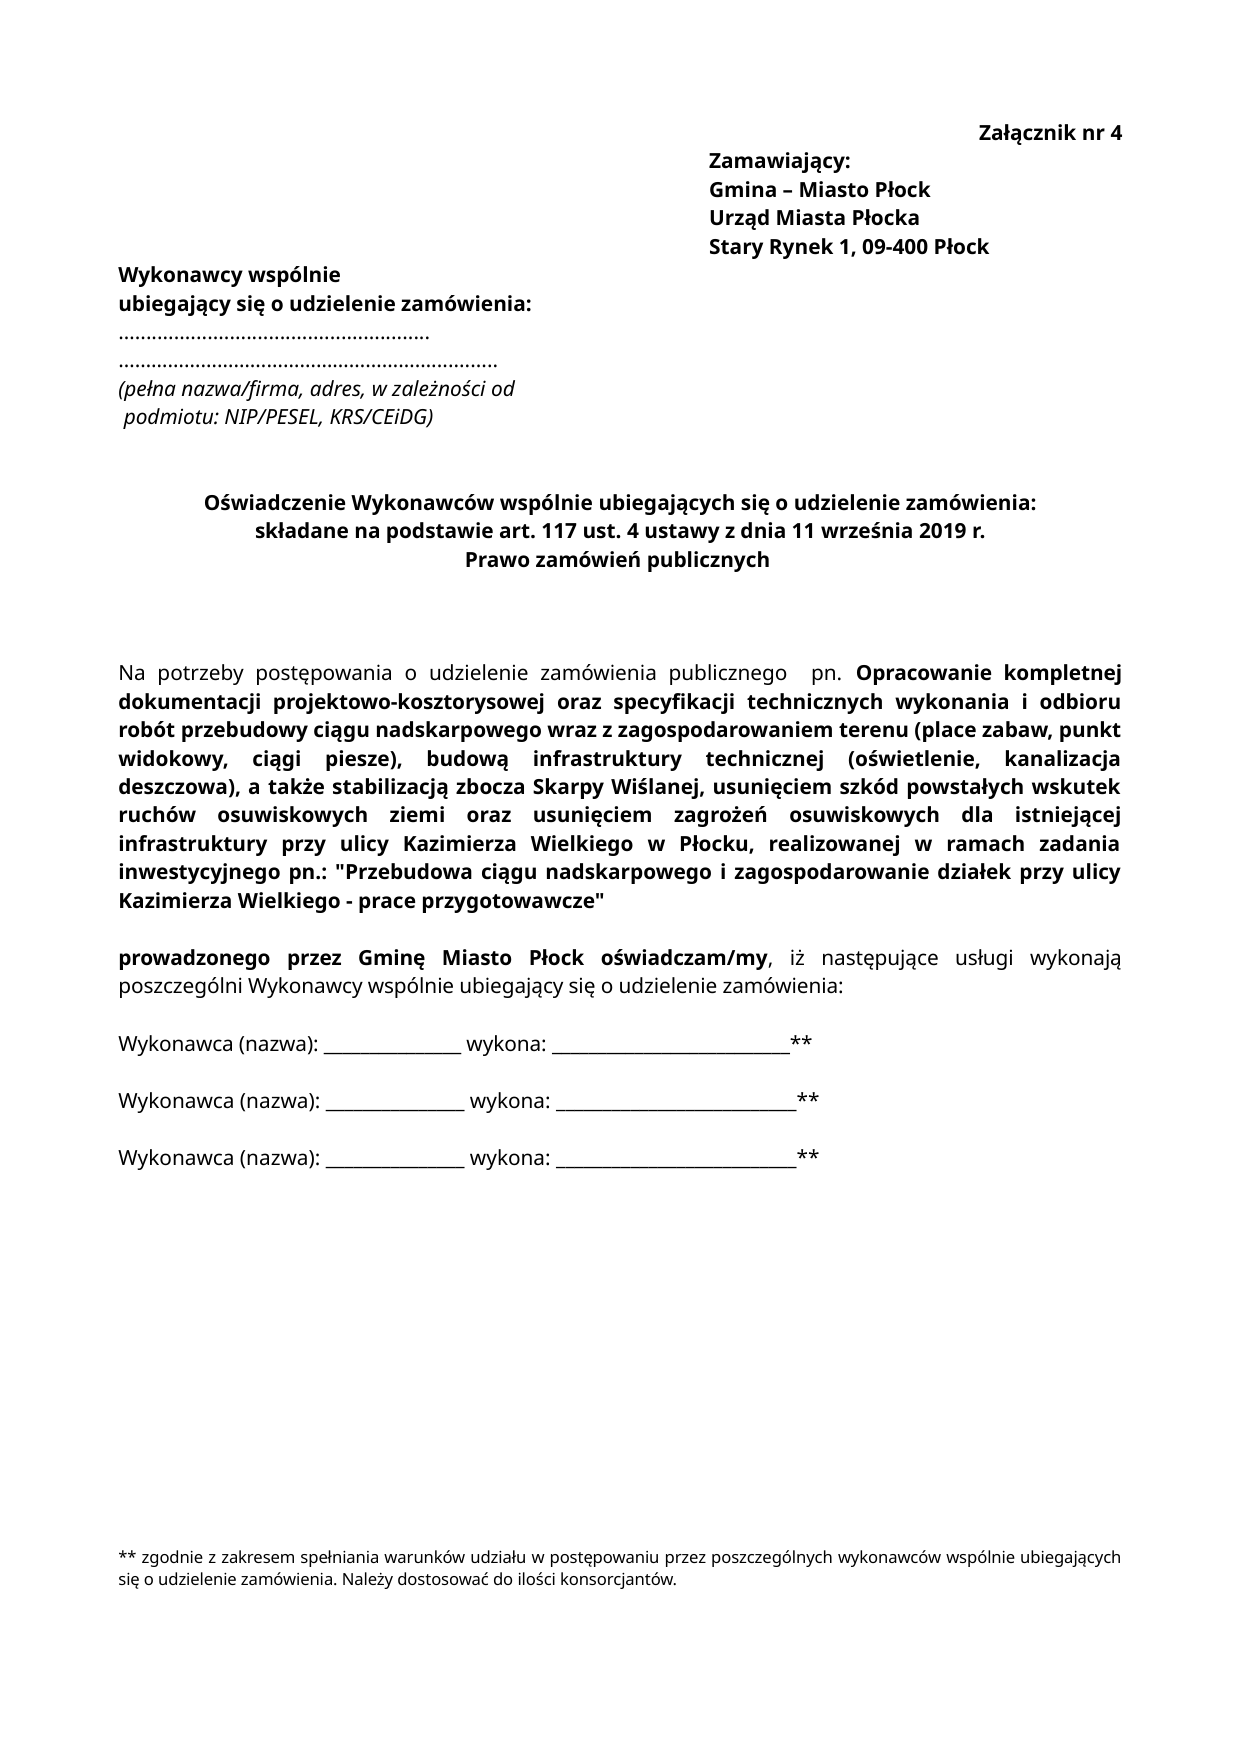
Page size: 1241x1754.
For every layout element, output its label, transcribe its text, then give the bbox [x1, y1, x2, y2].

text Stary Rynek 1, 09-400 Płock [118, 232, 1122, 260]
text Zamawiający: [118, 147, 1122, 175]
text Wykonawca (nazwa): _______________ wykona: __________________________** [118, 1086, 1122, 1114]
text …..................................................... [118, 317, 1122, 346]
text …………………………………………………............ [118, 346, 1122, 374]
text Wykonawca (nazwa): _______________ wykona: __________________________** [118, 1029, 1122, 1057]
text Załącznik nr 4 [118, 118, 1122, 147]
text Prawo zamówień publicznych [118, 545, 1122, 573]
text podmiotu: NIP/PESEL, KRS/CEiDG) [118, 402, 1122, 431]
text Oświadczenie Wykonawców wspólnie ubiegających się o udzielenie zamówienia: [118, 488, 1122, 516]
text składane na podstawie art. 117 ust. 4 ustawy z dnia 11 września 2019 r. [118, 516, 1122, 545]
text prowadzonego przez Gminę Miasto Płock oświadczam/my, iż następujące usługi wykonają poszczególni Wykonawcy wspólnie ubiegający się o udzielenie zamówienia: [118, 943, 1122, 1000]
text Wykonawca (nazwa): _______________ wykona: __________________________** [118, 1143, 1122, 1172]
text Wykonawcy wspólnie [118, 260, 1122, 289]
text ** zgodnie z zakresem spełniania warunków udziału w postępowaniu przez poszczególnych wykonawców wspólnie ubiegających się o udzielenie zamówienia. Należy dostosować do ilości konsorcjantów. [118, 1545, 1122, 1591]
text (pełna nazwa/firma, adres, w zależności od [118, 374, 1122, 402]
text Na potrzeby postępowania o udzielenie zamówienia publicznego pn. Opracowanie kompletnej dokumentacji projektowo-kosztorysowej oraz specyfikacji technicznych wykonania i odbioru robót przebudowy ciągu nadskarpowego wraz z zagospodarowaniem terenu (place zabaw, punkt widokowy, ciągi piesze), budową infrastruktury technicznej (oświetlenie, kanalizacja deszczowa), a także stabilizacją zbocza Skarpy Wiślanej, usunięciem szkód powstałych wskutek ruchów osuwiskowych ziemi oraz usunięciem zagrożeń osuwiskowych dla istniejącej infrastruktury przy ulicy Kazimierza Wielkiego w Płocku, realizowanej w ramach zadania inwestycyjnego pn.: "Przebudowa ciągu nadskarpowego i zagospodarowanie działek przy ulicy Kazimierza Wielkiego - prace przygotowawcze" [118, 658, 1122, 914]
text ubiegający się o udzielenie zamówienia: [118, 289, 1122, 317]
text Urząd Miasta Płocka [118, 203, 1122, 232]
text Gmina – Miasto Płock [118, 175, 1122, 203]
